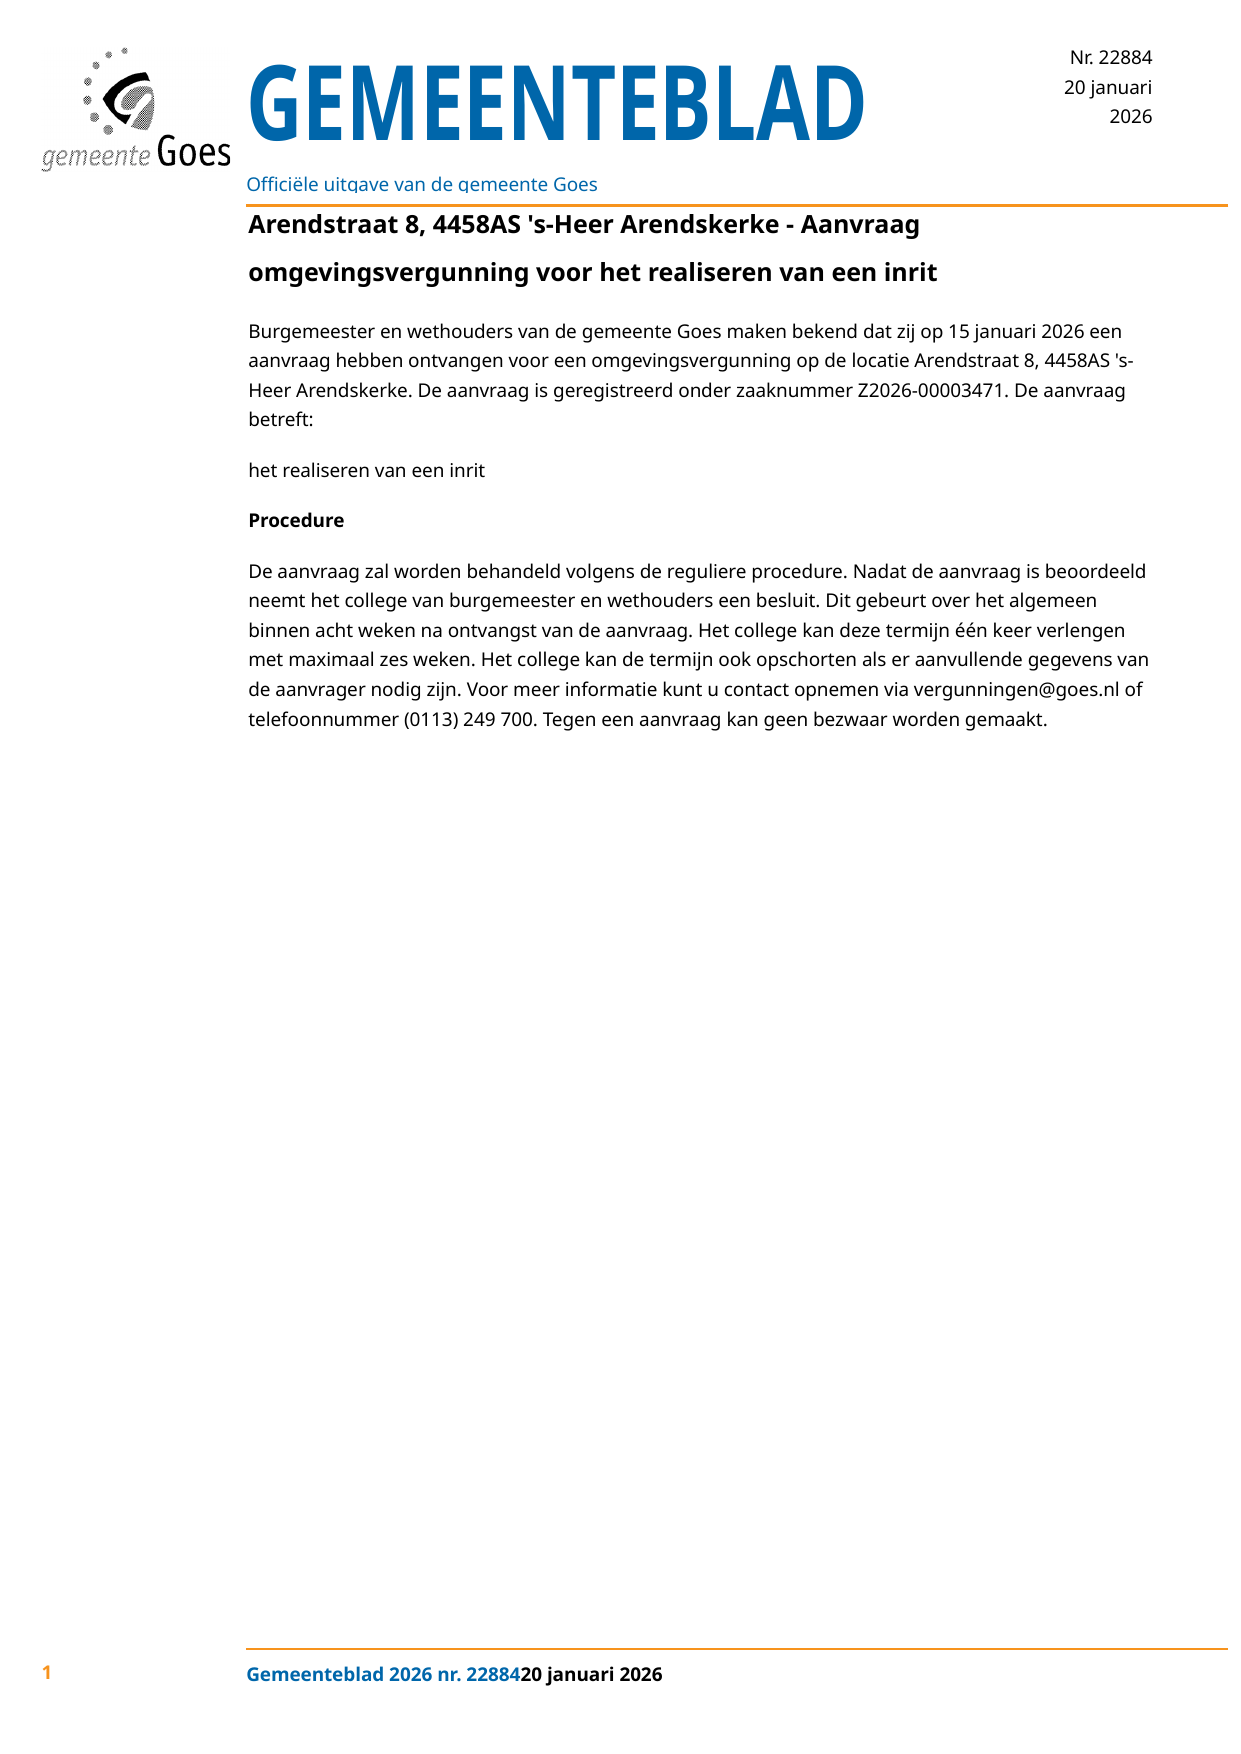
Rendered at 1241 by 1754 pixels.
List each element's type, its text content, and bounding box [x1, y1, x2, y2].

text De aanvraag zal worden behandeld volgens de reguliere procedure. Nadat de aanvraag is beoordeeld neemt het college van burgemeester en wethouders een besluit. Dit gebeurt over het algemeen binnen acht weken na ontvangst van de aanvraag. Het college kan deze termijn één keer verlengen met maximaal zes weken. Het college kan de termijn ook opschorten als er aanvullende gegevens van de aanvrager nodig zijn. Voor meer informatie kunt u contact opnemen via vergunningen@goes.nl of telefoonnummer (0113) 249 700. Tegen een aanvraag kan geen bezwaar worden gemaakt. [248, 558, 1152, 732]
text Burgemeester en wethouders van de gemeente Goes maken bekend dat zij op 15 januari 2026 een aanvraag hebben ontvangen voor een omgevingsvergunning op de locatie Arendstraat 8, 4458AS 's-Heer Arendskerke. De aanvraag is geregistreerd onder zaaknummer Z2026-00003471. De aanvraag betreft: [248, 318, 1152, 432]
text het realiseren van een inrit [248, 457, 1152, 483]
picture [41, 47, 231, 172]
text Arendstraat 8, 4458AS 's-Heer Arendskerke - Aanvraag omgevingsvergunning voor het realiseren van een inrit [248, 207, 1152, 288]
text Procedure [248, 507, 1152, 533]
